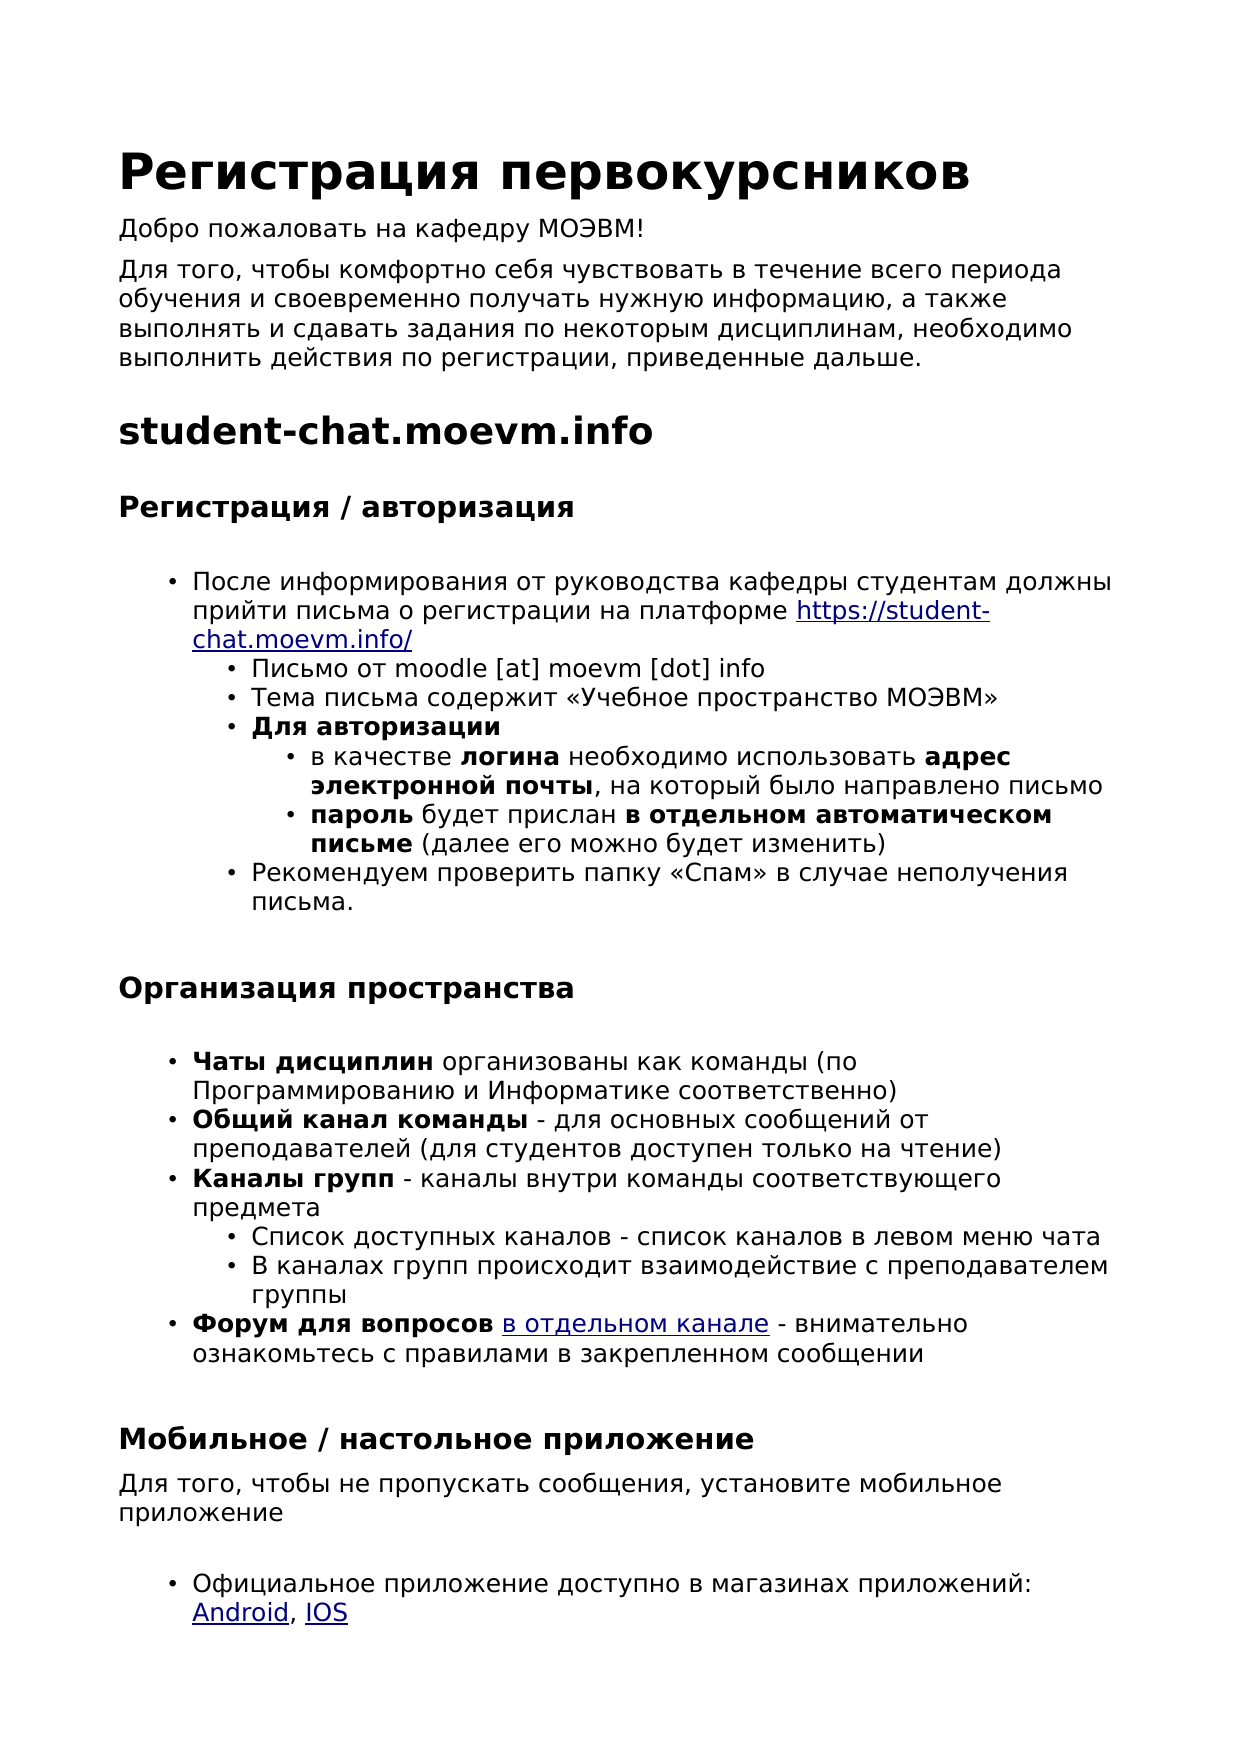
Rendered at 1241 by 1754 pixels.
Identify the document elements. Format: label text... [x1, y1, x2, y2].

list Каналы групп - каналы внутри команды соответствующего предмета [177, 1164, 1122, 1222]
list Чаты дисциплин организованы как команды (по Программированию и Информатике соответственно) [177, 1047, 1122, 1106]
list Письмо от moodle [at] moevm [dot] info [236, 654, 1122, 683]
subtitle student-chat.moevm.info [118, 410, 1122, 453]
subtitle Регистрация / авторизация [118, 491, 1122, 525]
list в качестве логина необходимо использовать адрес электронной почты, на который было направлено письмо [295, 742, 1122, 800]
list Тема письма содержит «Учебное пространство МОЭВМ» [236, 683, 1122, 713]
text Добро пожаловать на кафедру МОЭВМ! [118, 214, 1122, 243]
text Для того, чтобы не пропускать сообщения, установите мобильное приложение [118, 1469, 1122, 1527]
list Рекомендуем проверить папку «Спам» в случае неполучения письма. [236, 858, 1122, 917]
list Официальное приложение доступно в магазинах приложений: Android, IOS [177, 1569, 1122, 1628]
text Для того, чтобы комфортно себя чувствовать в течение всего периода обучения и своевременно получать нужную информацию, а также выполнять и сдавать задания по некоторым дисциплинам, необходимо выполнить действия по регистрации, приведенные дальше. [118, 256, 1122, 372]
subtitle Мобильное / настольное приложение [118, 1422, 1122, 1456]
list пароль будет прислан в отдельном автоматическом письме (далее его можно будет изменить) [295, 800, 1122, 858]
list Для авторизации [236, 713, 1122, 742]
list Форум для вопросов в отдельном канале - внимательно ознакомьтесь с правилами в закрепленном сообщении [177, 1310, 1122, 1368]
list В каналах групп происходит взаимодействие с преподавателем группы [236, 1251, 1122, 1310]
subtitle Регистрация первокурсников [118, 143, 1122, 201]
list После информирования от руководства кафедры студентам должны прийти письма о регистрации на платформе https://student-chat.moevm.info/ [177, 567, 1122, 654]
subtitle Организация пространства [118, 971, 1122, 1005]
list Список доступных каналов - список каналов в левом меню чата [236, 1222, 1122, 1251]
list Общий канал команды - для основных сообщений от преподавателей (для студентов доступен только на чтение) [177, 1106, 1122, 1164]
